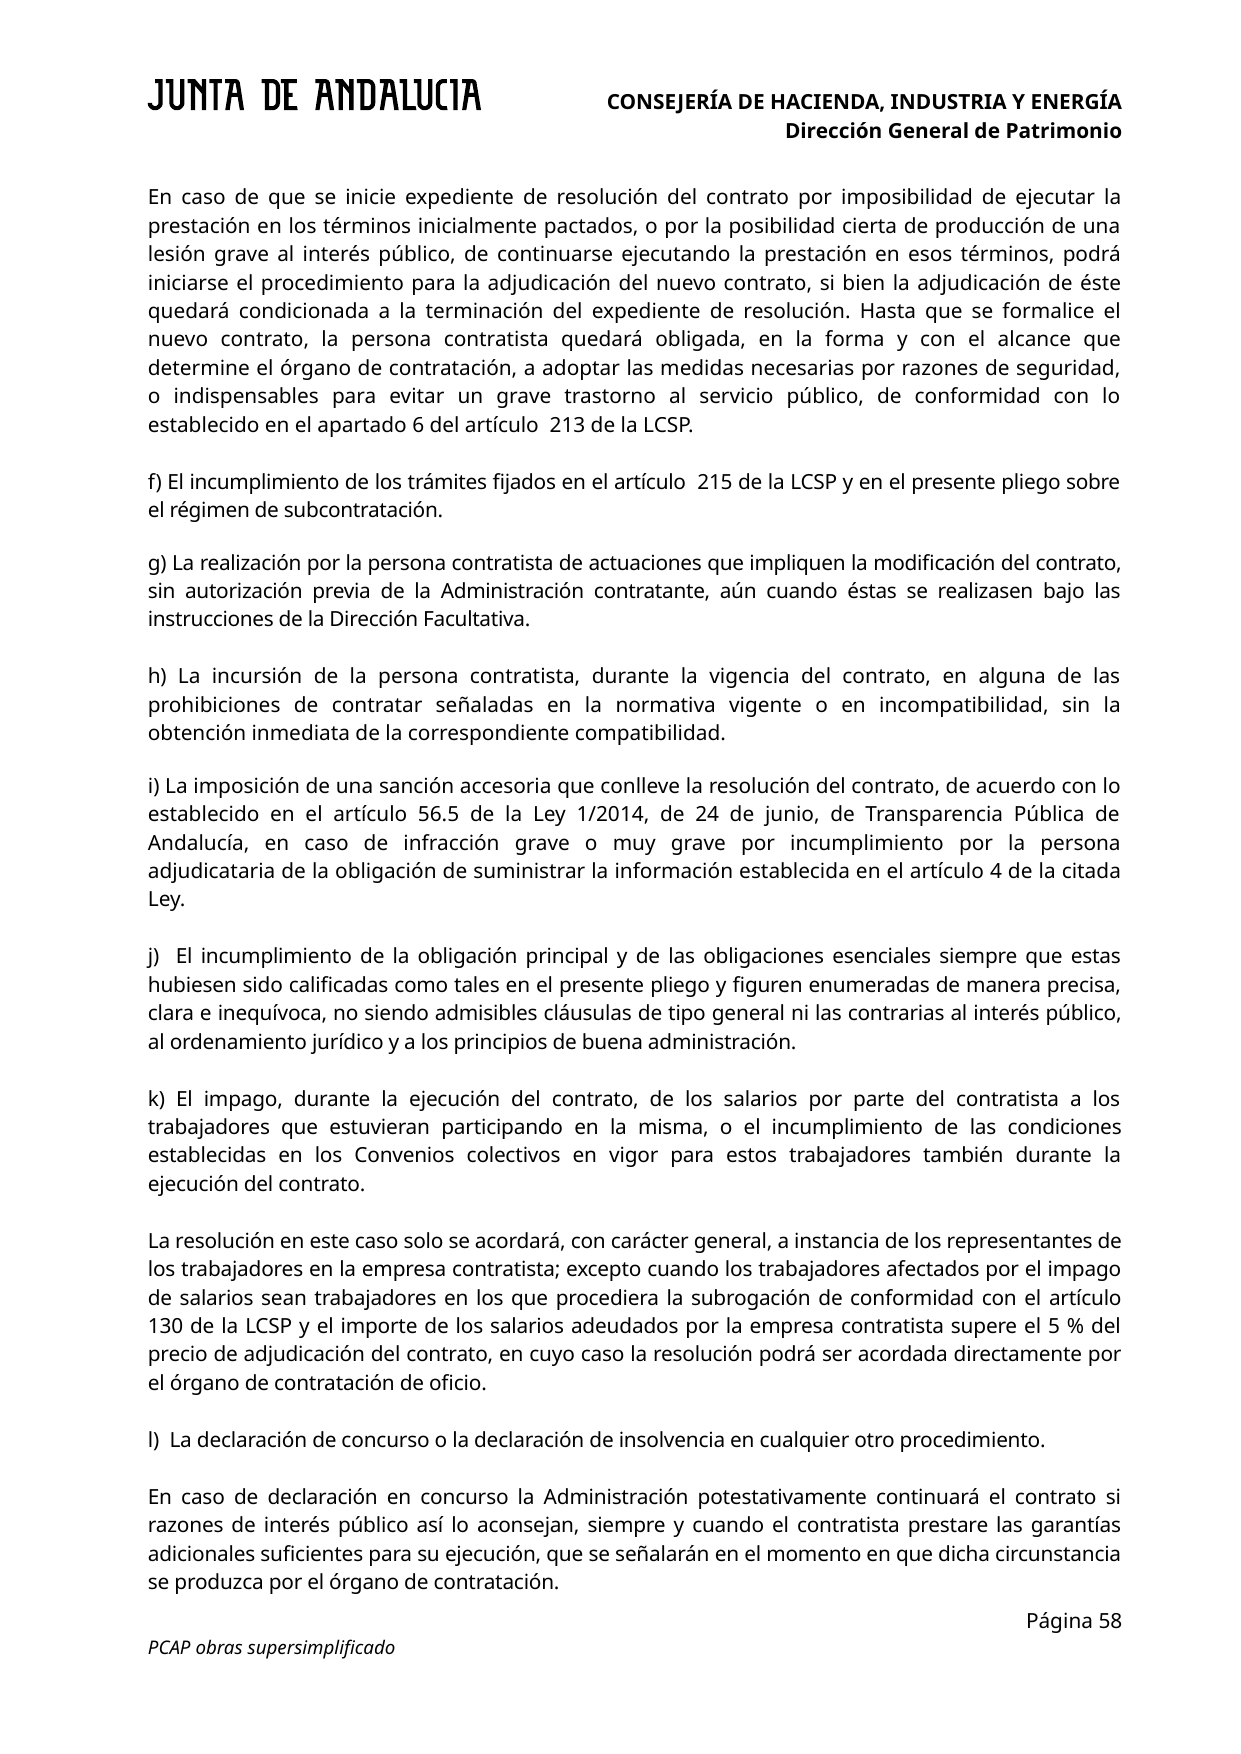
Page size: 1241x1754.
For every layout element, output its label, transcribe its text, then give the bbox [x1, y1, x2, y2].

text g) La realización por la persona contratista de actuaciones que impliquen la modificación del contrato, sin autorización previa de la Administración contratante, aún cuando éstas se realizasen bajo las instrucciones de la Dirección Facultativa. [148, 548, 1122, 633]
text k) El impago, durante la ejecución del contrato, de los salarios por parte del contratista a los trabajadores que estuvieran participando en la misma, o el incumplimiento de las condiciones establecidas en los Convenios colectivos en vigor para estos trabajadores también durante la ejecución del contrato. [148, 1084, 1122, 1197]
text h) La incursión de la persona contratista, durante la vigencia del contrato, en alguna de las prohibiciones de contratar señaladas en la normativa vigente o en incompatibilidad, sin la obtención inmediata de la correspondiente compatibilidad. [148, 661, 1122, 747]
text La resolución en este caso solo se acordará, con carácter general, a instancia de los representantes de los trabajadores en la empresa contratista; excepto cuando los trabajadores afectados por el impago de salarios sean trabajadores en los que procediera la subrogación de conformidad con el artículo 130 de la LCSP y el importe de los salarios adeudados por la empresa contratista supere el 5 % del precio de adjudicación del contrato, en cuyo caso la resolución podrá ser acordada directamente por el órgano de contratación de oficio. [110, 1226, 1122, 1396]
text f) El incumplimiento de los trámites fijados en el artículo 215 de la LCSP y en el presente pliego sobre el régimen de subcontratación. [148, 467, 1122, 524]
text En caso de declaración en concurso la Administración potestativamente continuará el contrato si razones de interés público así lo aconsejan, siempre y cuando el contratista prestare las garantías adicionales suficientes para su ejecución, que se señalarán en el momento en que dicha circunstancia se produzca por el órgano de contratación. [110, 1482, 1122, 1596]
text l) La declaración de concurso o la declaración de insolvencia en cualquier otro procedimiento. [148, 1425, 1122, 1453]
text j) El incumplimiento de la obligación principal y de las obligaciones esenciales siempre que estas hubiesen sido calificadas como tales en el presente pliego y figuren enumeradas de manera precisa, clara e inequívoca, no siendo admisibles cláusulas de tipo general ni las contrarias al interés público, al ordenamiento jurídico y a los principios de buena administración. [148, 941, 1122, 1055]
list i) La imposición de una sanción accesoria que conlleve la resolución del contrato, de acuerdo con lo establecido en el artículo 56.5 de la Ley 1/2014, de 24 de junio, de Transparencia Pública de Andalucía, en caso de infracción grave o muy grave por incumplimiento por la persona adjudicataria de la obligación de suministrar la información establecida en el artículo 4 de la citada Ley. [148, 771, 1122, 913]
text En caso de que se inicie expediente de resolución del contrato por imposibilidad de ejecutar la prestación en los términos inicialmente pactados, o por la posibilidad cierta de producción de una lesión grave al interés público, de continuarse ejecutando la prestación en esos términos, podrá iniciarse el procedimiento para la adjudicación del nuevo contrato, si bien la adjudicación de éste quedará condicionada a la terminación del expediente de resolución. Hasta que se formalice el nuevo contrato, la persona contratista quedará obligada, en la forma y con el alcance que determine el órgano de contratación, a adoptar las medidas necesarias por razones de seguridad, o indispensables para evitar un grave trastorno al servicio público, de conformidad con lo establecido en el apartado 6 del artículo 213 de la LCSP. [148, 182, 1122, 438]
